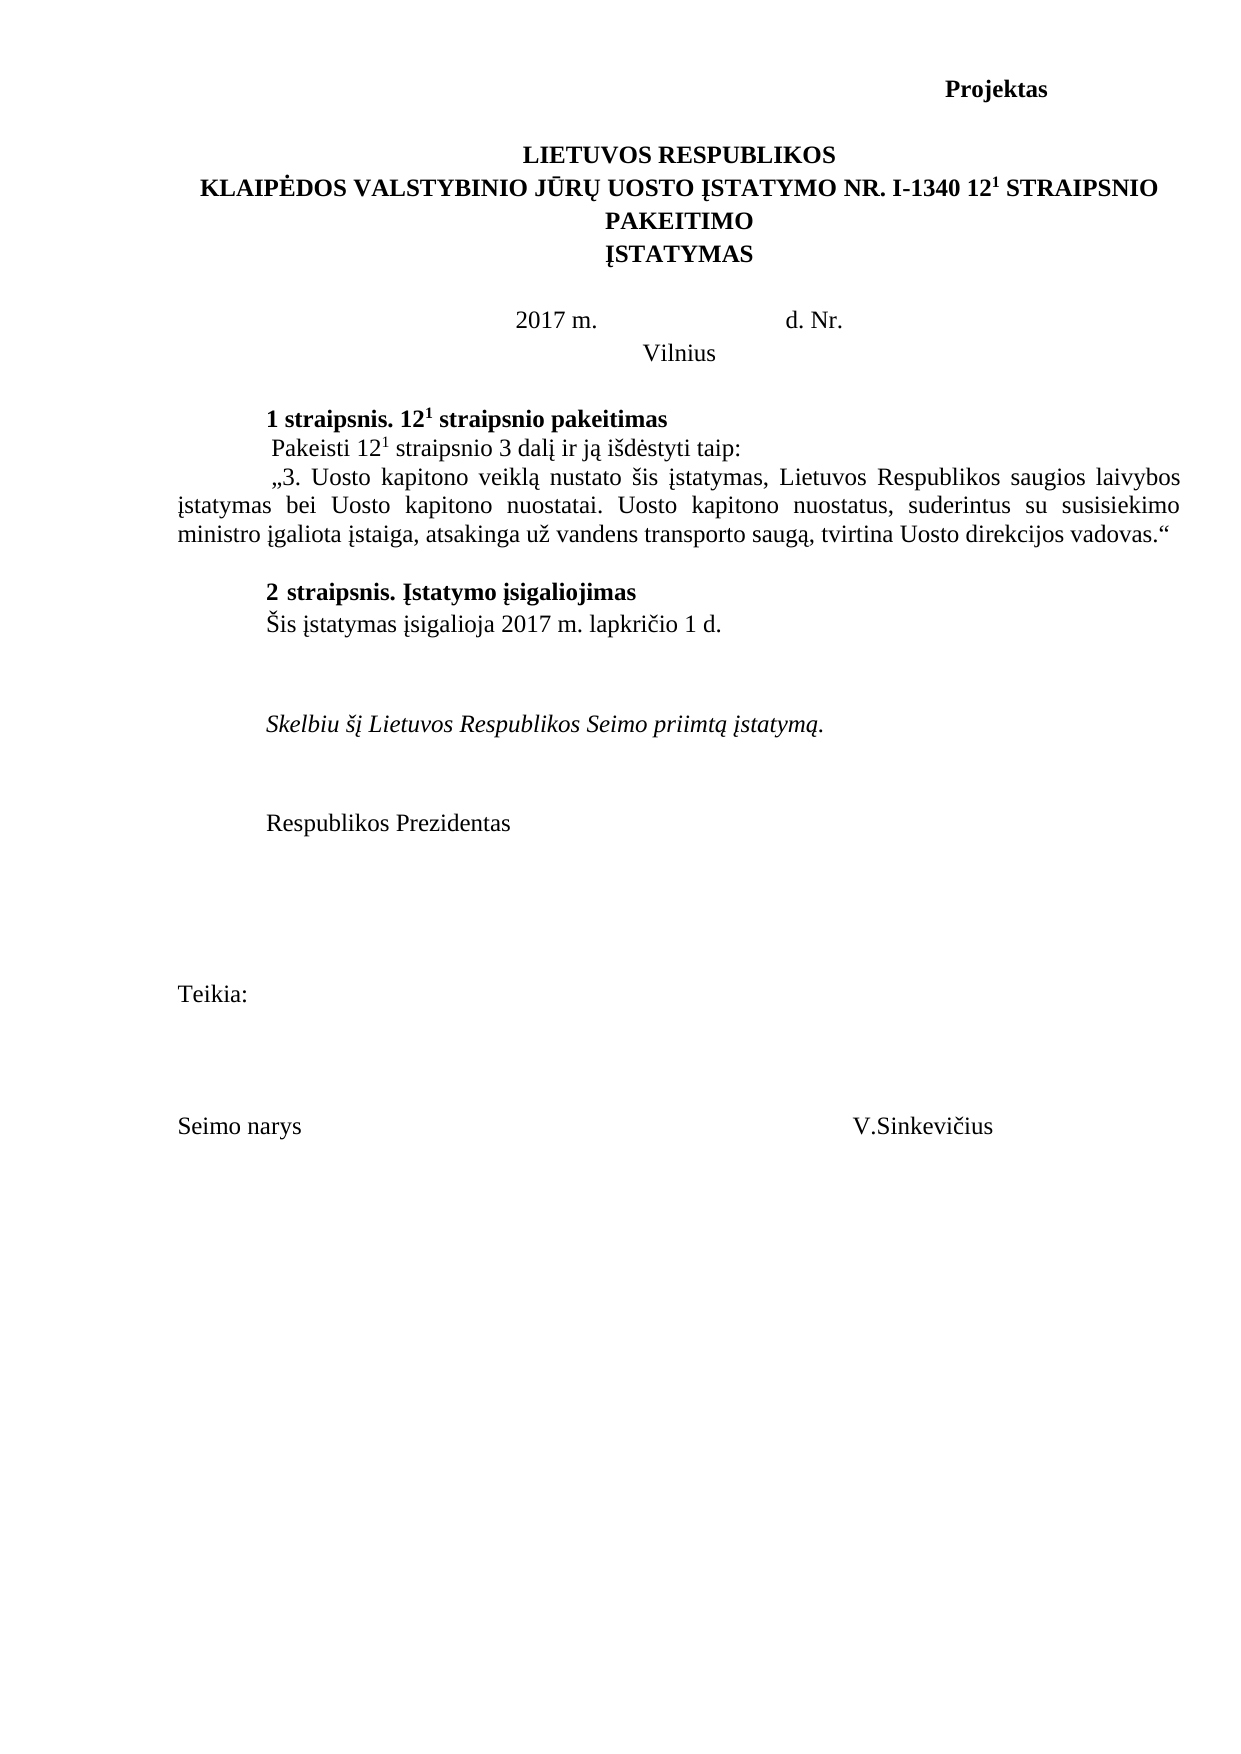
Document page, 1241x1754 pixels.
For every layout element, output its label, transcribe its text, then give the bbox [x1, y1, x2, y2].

text Pakeisti 121 straipsnio 3 dalį ir ją išdėstyti taip: [177, 433, 1181, 462]
text 2 straipsnis. Įstatymo įsigaliojimas [177, 577, 1181, 605]
text KLAIPĖDOS VALSTYBINIO JŪRŲ UOSTO ĮSTATYMO NR. I-1340 121 STRAIPSNIO PAKEITIMO [177, 173, 1181, 235]
text ĮSTATYMAS [177, 239, 1181, 268]
text Seimo narys V.Sinkevičius [177, 1111, 1181, 1139]
text Šis įstatymas įsigalioja 2017 m. lapkričio 1 d. [177, 609, 1181, 638]
text Projektas [177, 74, 1181, 103]
text Skelbiu šį Lietuvos Respublikos Seimo priimtą įstatymą. [177, 709, 1181, 737]
text Vilnius [177, 338, 1181, 367]
text 1 straipsnis. 121 straipsnio pakeitimas [177, 404, 1181, 433]
text „3. Uosto kapitono veiklą nustato šis įstatymas, Lietuvos Respublikos saugios laivybos įstatymas bei Uosto kapitono nuostatai. Uosto kapitono nuostatus, suderintus su susisiekimo ministro įgaliota įstaiga, atsakinga už vandens transporto saugą, tvirtina Uosto direkcijos vadovas.“ [177, 462, 1181, 548]
text 2017 m. d. Nr. [177, 305, 1181, 334]
text Respublikos Prezidentas [266, 808, 1181, 836]
text Teikia: [177, 979, 1181, 1007]
text LIETUVOS RESPUBLIKOS [177, 140, 1181, 169]
